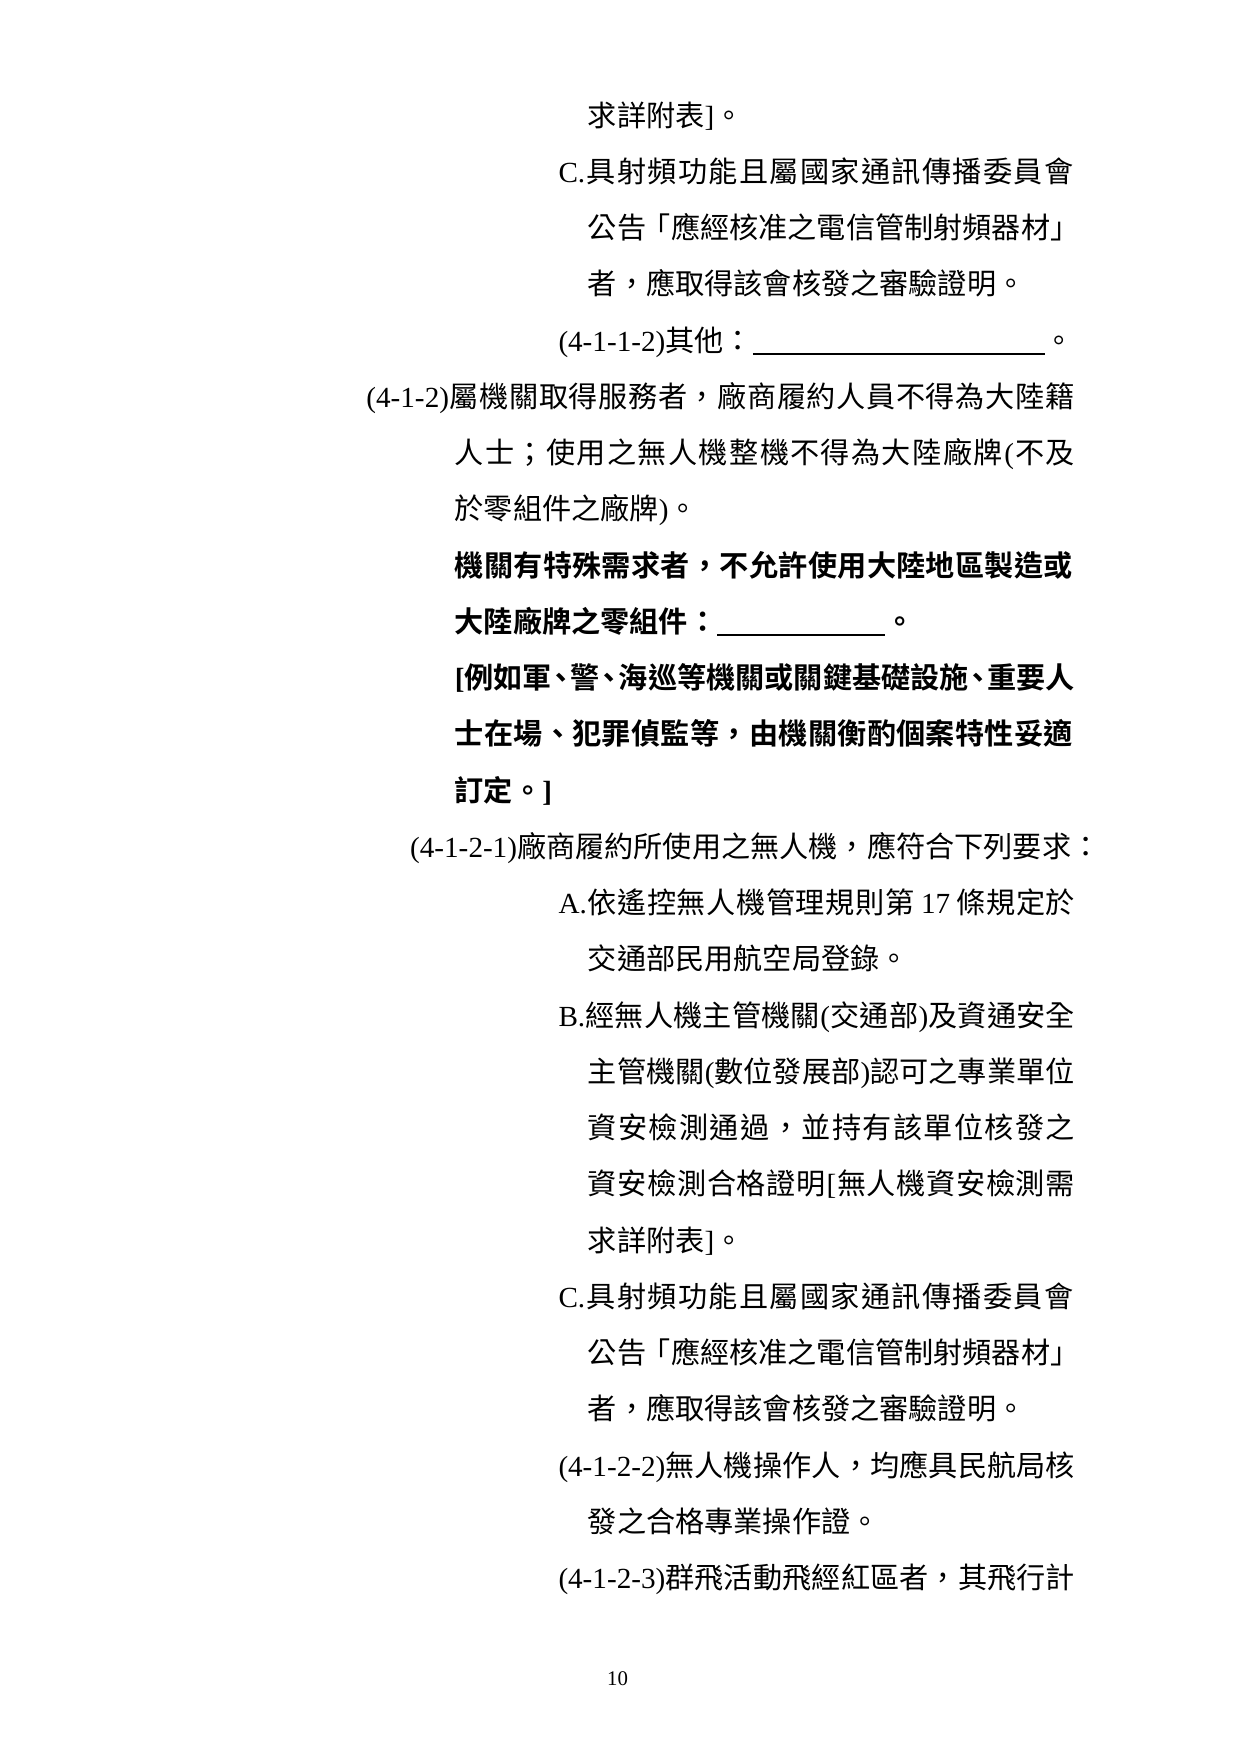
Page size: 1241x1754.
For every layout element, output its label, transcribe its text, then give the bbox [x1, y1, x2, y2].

text C.具射頻功能且屬國家通訊傳播委員會公告「應經核准之電信管制射頻器材」者，應取得該會核發之審驗證明。 [558, 141, 1075, 310]
text B.經無人機主管機關(交通部)及資通安全主管機關(數位發展部)認可之專業單位資安檢測通過，並持有該單位核發之資安檢測合格證明[無人機資安檢測需求詳附表]。 [558, 985, 1075, 1266]
text (4-1-2-2)無人機操作人，均應具民航局核發之合格專業操作證。 [558, 1435, 1075, 1548]
text (4-1-1-2)其他： 。 [558, 310, 1075, 366]
text (4-1-2-1)廠商履約所使用之無人機，應符合下列要求： [366, 816, 1075, 873]
text (4-1-2)屬機關取得服務者，廠商履約人員不得為大陸籍人士；使用之無人機整機不得為大陸廠牌(不及於零組件之廠牌)。 [366, 366, 1075, 535]
text 求詳附表]。 [558, 85, 1075, 141]
text A.依遙控無人機管理規則第17條規定於交通部民用航空局登錄。 [558, 873, 1075, 985]
text [例如軍、警、海巡等機關或關鍵基礎設施、重要人士在場、犯罪偵監等，由機關衡酌個案特性妥適訂定。] [454, 648, 1075, 816]
text C.具射頻功能且屬國家通訊傳播委員會公告「應經核准之電信管制射頻器材」者，應取得該會核發之審驗證明。 [558, 1266, 1075, 1435]
text (4-1-2-3)群飛活動飛經紅區者，其飛行計 [558, 1548, 1075, 1604]
text 機關有特殊需求者，不允許使用大陸地區製造或大陸廠牌之零組件： 。 [454, 535, 1075, 648]
